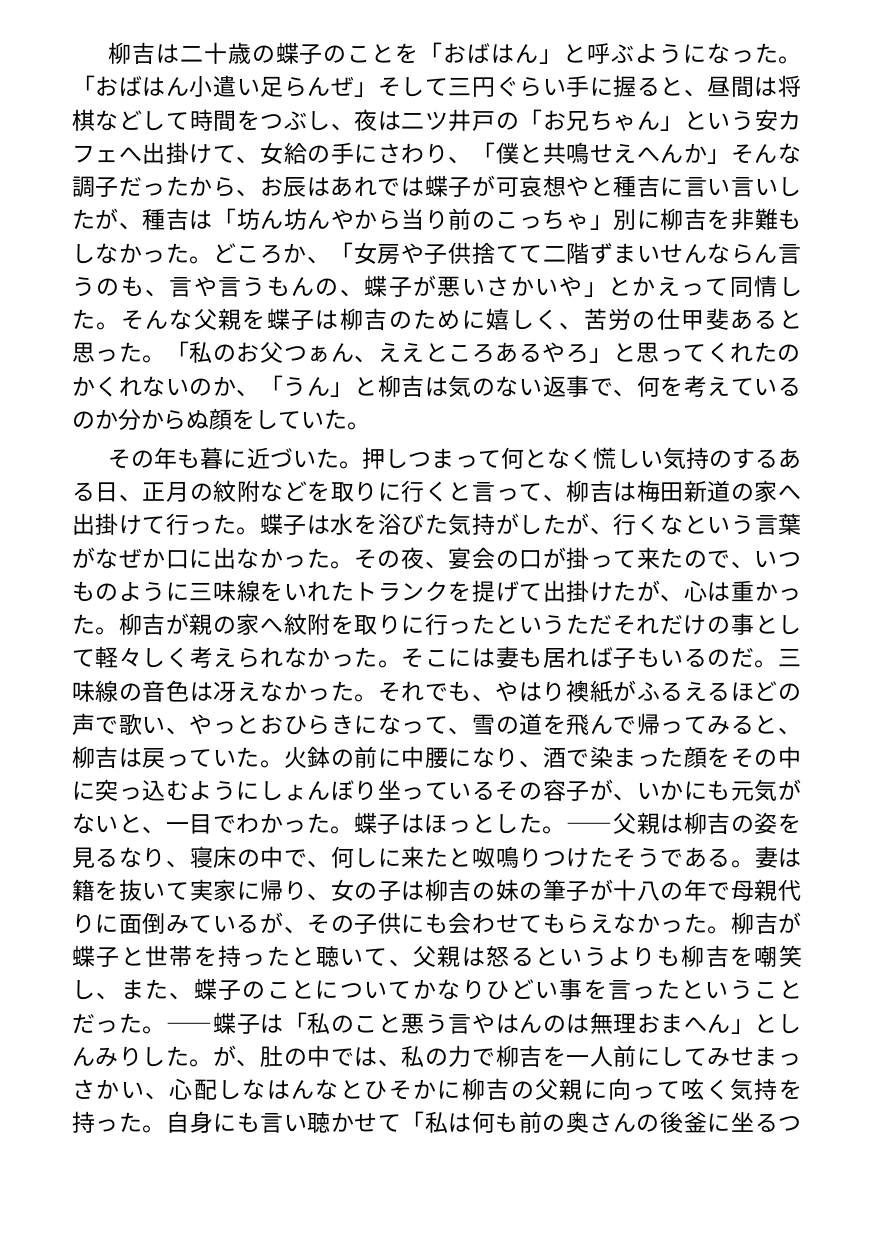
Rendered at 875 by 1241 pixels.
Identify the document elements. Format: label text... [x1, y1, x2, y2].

text その年も暮に近づいた。押しつまって何となく慌しい気持のするある日、正月の紋附などを取りに行くと言って、柳吉は梅田新道の家へ出掛けて行った。蝶子は水を浴びた気持がしたが、行くなという言葉がなぜか口に出なかった。その夜、宴会の口が掛って来たので、いつものように三味線をいれたトランクを提げて出掛けたが、心は重かった。柳吉が親の家へ紋附を取りに行ったというただそれだけの事として軽々しく考えられなかった。そこには妻も居れば子もいるのだ。三味線の音色は冴えなかった。それでも、やはり襖紙がふるえるほどの声で歌い、やっとおひらきになって、雪の道を飛んで帰ってみると、柳吉は戻っていた。火鉢の前に中腰になり、酒で染まった顔をその中に突っ込むようにしょんぼり坐っているその容子が、いかにも元気がないと、一目でわかった。蝶子はほっとした。――父親は柳吉の姿を見るなり、寝床の中で、何しに来たと呶鳴りつけたそうである。妻は籍を抜いて実家に帰り、女の子は柳吉の妹の筆子が十八の年で母親代りに面倒みているが、その子供にも会わせてもらえなかった。柳吉が蝶子と世帯を持ったと聴いて、父親は怒るというよりも柳吉を嘲笑し、また、蝶子のことについてかなりひどい事を言ったということだった。――蝶子は「私のこと悪う言やはんのは無理おまへん」としんみりした。が、肚の中では、私の力で柳吉を一人前にしてみせまっさかい、心配しなはんなとひそかに柳吉の父親に向って呟く気持を持った。自身にも言い聴かせて「私は何も前の奥さんの後釜に坐るつ [72, 441, 802, 1138]
text 柳吉は二十歳の蝶子のことを「おばはん」と呼ぶようになった。「おばはん小遣い足らんぜ」そして三円ぐらい手に握ると、昼間は将棋などして時間をつぶし、夜は二ツ井戸の「お兄ちゃん」という安カフェへ出掛けて、女給の手にさわり、「僕と共鳴せえへんか」そんな調子だったから、お辰はあれでは蝶子が可哀想やと種吉に言い言いしたが、種吉は「坊ん坊んやから当り前のこっちゃ」別に柳吉を非難もしなかった。どころか、「女房や子供捨てて二階ずまいせんならん言うのも、言や言うもんの、蝶子が悪いさかいや」とかえって同情した。そんな父親を蝶子は柳吉のために嬉しく、苦労の仕甲斐あると思った。「私のお父つぁん、ええところあるやろ」と思ってくれたのかくれないのか、「うん」と柳吉は気のない返事で、何を考えているのか分からぬ顔をしていた。 [72, 36, 802, 435]
